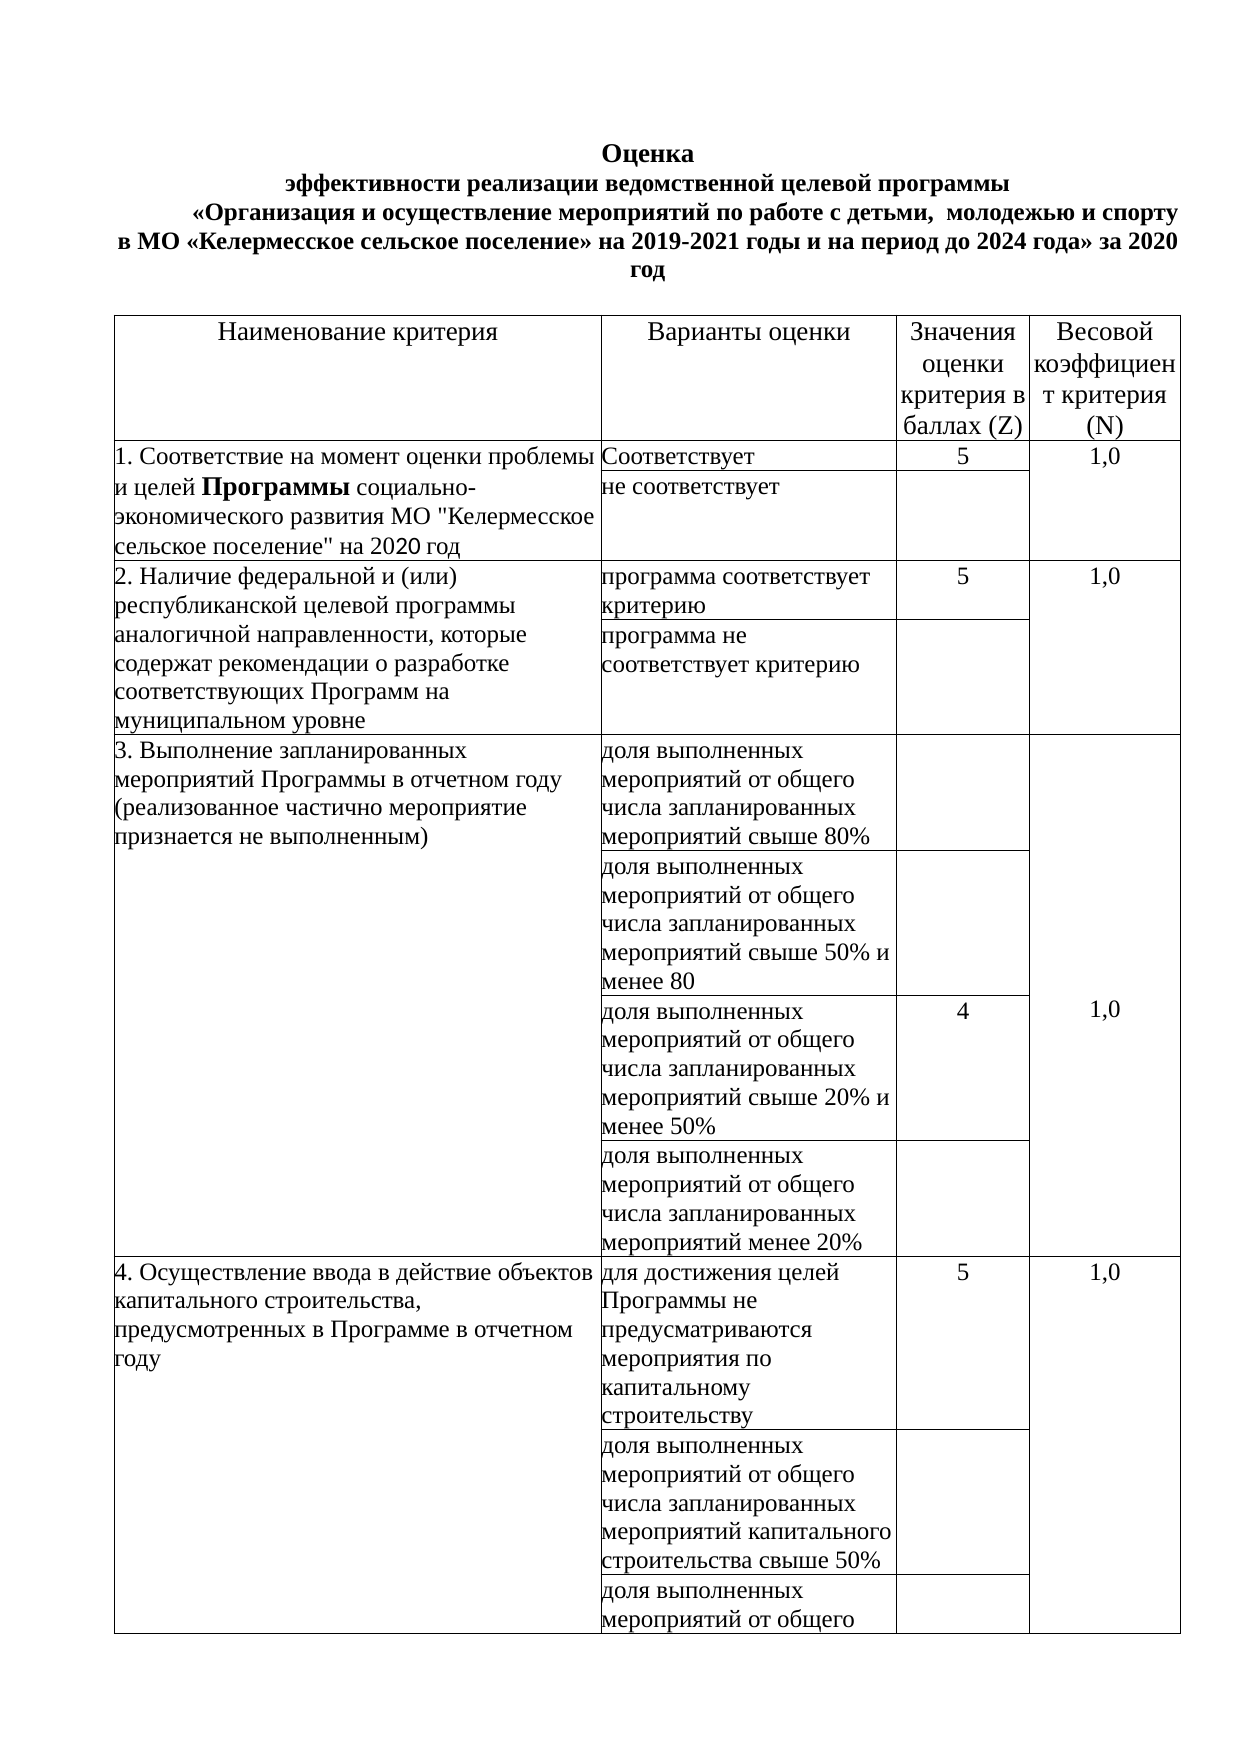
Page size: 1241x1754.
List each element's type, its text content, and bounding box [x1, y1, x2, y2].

table_cell доля выполненных мероприятий от общего числа запланированных мероприятий капитального строительства свыше 50% [602, 1430, 896, 1574]
subtitle Оценка эффективности реализации ведомственной целевой программы [114, 137, 1181, 197]
table_cell Соответствует [602, 441, 896, 470]
table_cell [897, 1430, 1029, 1574]
table_cell не соответствует [602, 471, 896, 560]
table_cell доля выполненных мероприятий от общего [602, 1575, 896, 1632]
table_cell [897, 851, 1029, 995]
table_cell [897, 471, 1029, 560]
table_cell 1,0 [1030, 735, 1180, 1256]
table_cell программа не соответствует критерию [602, 620, 896, 734]
table_cell программа соответствует критерию [602, 561, 896, 619]
table_header Весовой коэффициент критерия (N) [1030, 316, 1180, 440]
table_cell 5 [897, 441, 1029, 470]
table_cell доля выполненных мероприятий от общего числа запланированных мероприятий менее 20% [602, 1141, 896, 1256]
table_cell доля выполненных мероприятий от общего числа запланированных мероприятий свыше 20% и менее 50% [602, 996, 896, 1139]
table_header Варианты оценки [602, 316, 896, 440]
table_header Значения оценки критерия в баллах (Z) [897, 316, 1029, 440]
table_header Наименование критерия [115, 316, 601, 440]
text «Организация и осуществление мероприятий по работе с детьми, молодежью и спорту в МО «Келермесское сельское поселение» на 2019-2021 годы и на период до 2024 года» за 2020 год [114, 197, 1181, 283]
table_cell 5 [897, 1257, 1029, 1429]
table_cell 2. Наличие федеральной и (или) республиканской целевой программы аналогичной направленности, которые содержат рекомендации о разработке соответствующих Программ на муниципальном уровне [115, 561, 601, 734]
table_cell 1,0 [1030, 561, 1180, 734]
table_cell для достижения целей Программы не предусматриваются мероприятия по капитальному строительству [602, 1257, 896, 1429]
table_cell [897, 1141, 1029, 1256]
table_cell 1,0 [1030, 1257, 1180, 1632]
table_cell [897, 1575, 1029, 1632]
table_cell 1,0 [1030, 441, 1180, 560]
table_cell [897, 735, 1029, 850]
table_cell 3. Выполнение запланированных мероприятий Программы в отчетном году (реализованное частично мероприятие признается не выполненным) [115, 735, 601, 1256]
table_cell [897, 620, 1029, 734]
table_cell доля выполненных мероприятий от общего числа запланированных мероприятий свыше 50% и менее 80 [602, 851, 896, 995]
table_cell 5 [897, 561, 1029, 619]
table_cell 4. Осуществление ввода в действие объектов капитального строительства, предусмотренных в Программе в отчетном году [115, 1257, 601, 1632]
table_cell 4 [897, 996, 1029, 1139]
table_cell 1. Соответствие на момент оценки проблемы и целей Программы социально-экономического развития МО "Келермесское сельское поселение" на 2020 год [115, 441, 601, 560]
table_cell доля выполненных мероприятий от общего числа запланированных мероприятий свыше 80% [602, 735, 896, 850]
